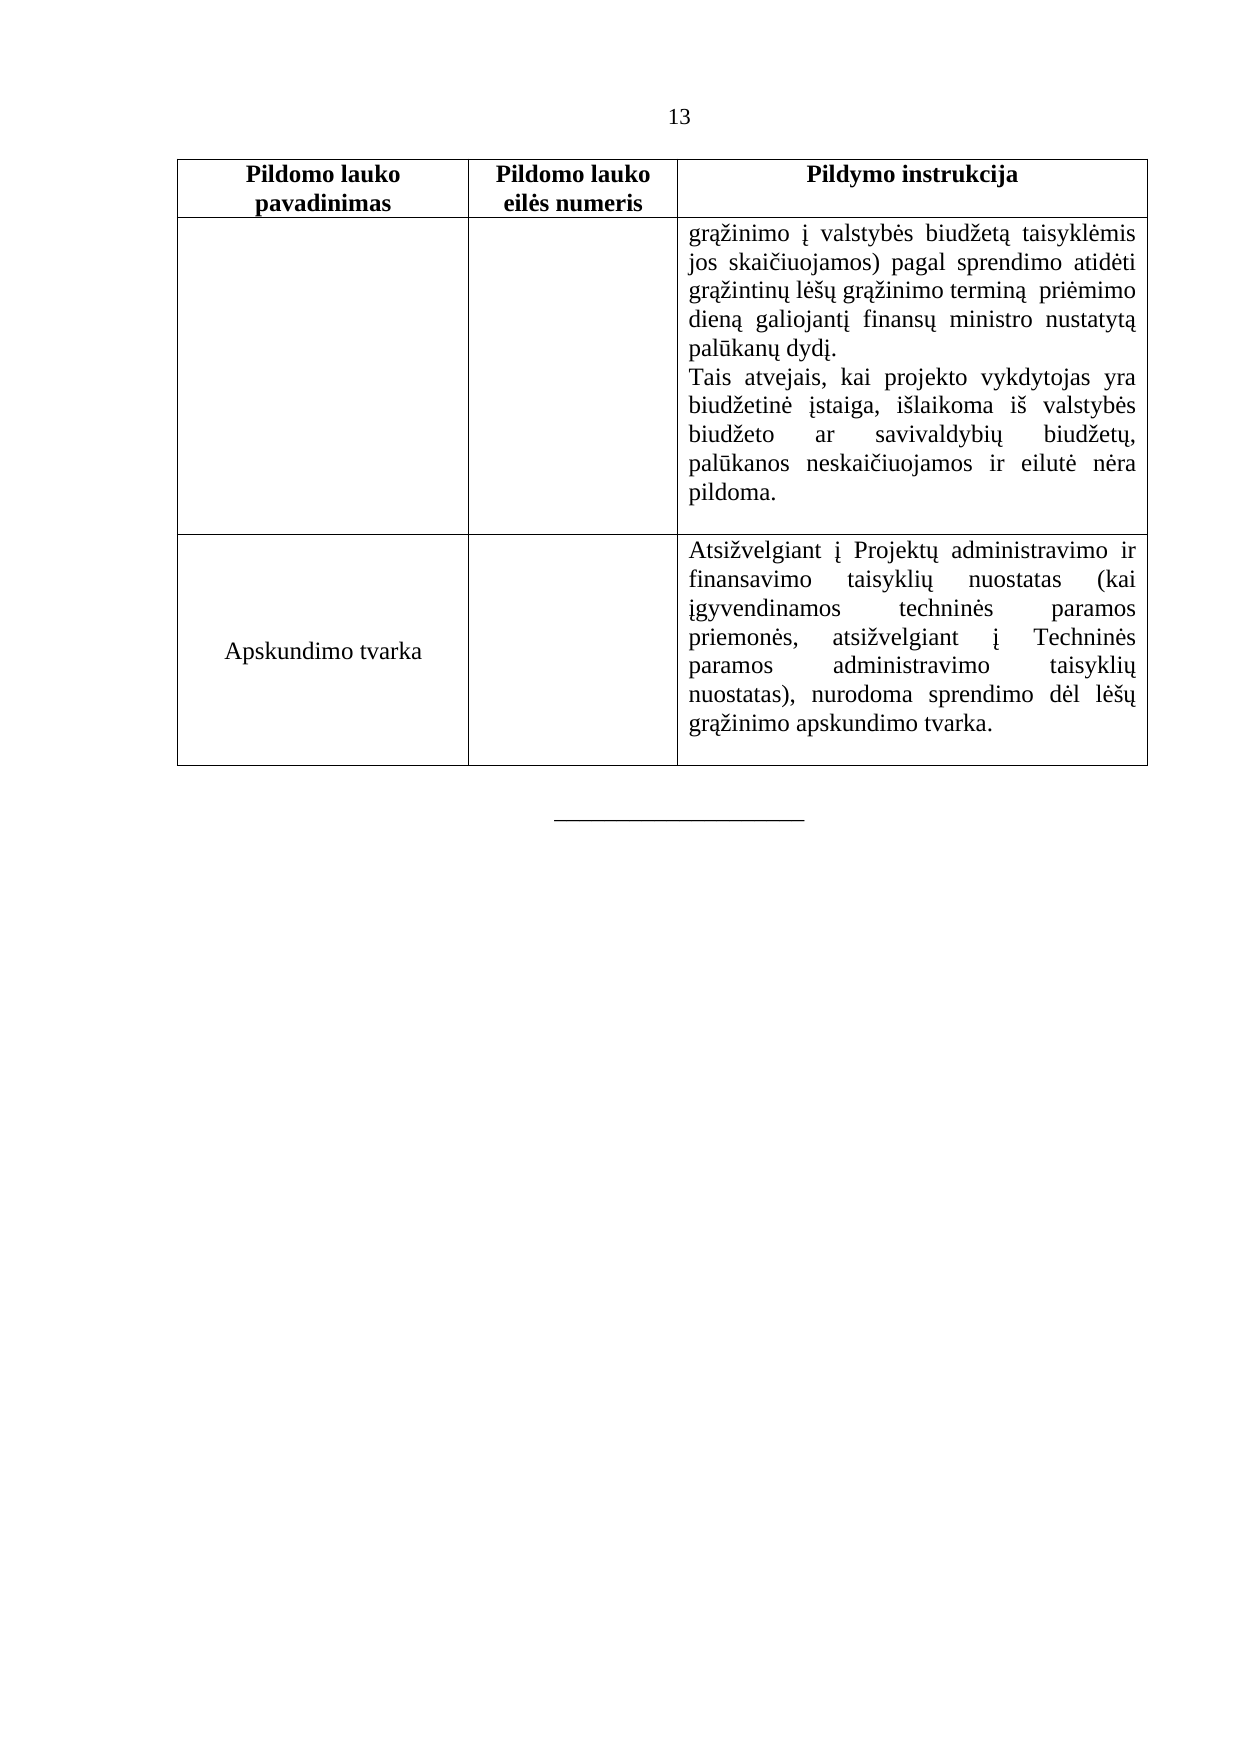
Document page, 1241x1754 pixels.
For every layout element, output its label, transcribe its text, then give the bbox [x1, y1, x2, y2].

table_cell [469, 535, 677, 765]
table_header Pildymo instrukcija [678, 160, 1147, 217]
table_cell [178, 218, 468, 534]
table_cell Atsižvelgiant į Projektų administravimo ir finansavimo taisyklių nuostatas (kai įgyvendinamos techninės paramos priemonės, atsižvelgiant į Techninės paramos administravimo taisyklių nuostatas), nurodoma sprendimo dėl lėšų grąžinimo apskundimo tvarka. [678, 535, 1147, 765]
table_header Pildomo lauko eilės numeris [469, 160, 677, 217]
text ____________________ [177, 795, 1181, 824]
table_cell Apskundimo tvarka [178, 535, 468, 765]
table_cell grąžinimo į valstybės biudžetą taisyklėmis jos skaičiuojamos) pagal sprendimo atidėti grąžintinų lėšų grąžinimo terminą priėmimo dieną galiojantį finansų ministro nustatytą palūkanų dydį. Tais atvejais, kai projekto vykdytojas yra biudžetinė įstaiga, išlaikoma iš valstybės biudžeto ar savivaldybių biudžetų, palūkanos neskaičiuojamos ir eilutė nėra pildoma. [678, 218, 1147, 534]
table_header Pildomo lauko pavadinimas [178, 160, 468, 217]
table_cell [469, 218, 677, 534]
